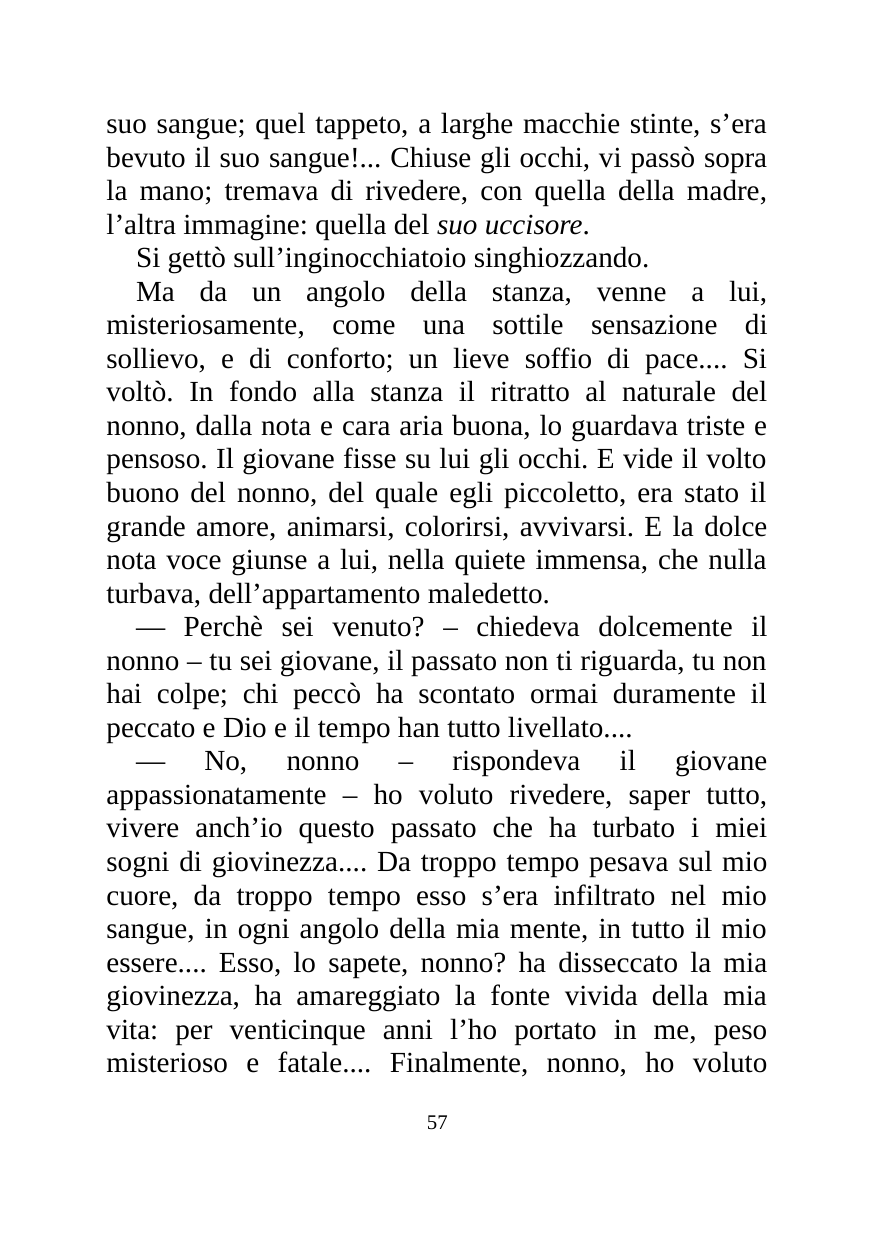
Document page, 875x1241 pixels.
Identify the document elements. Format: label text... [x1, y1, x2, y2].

text Ma da un angolo della stanza, venne a lui, misteriosamente, come una sottile sensazione di sollievo, e di conforto; un lieve soffio di pace.... Si voltò. In fondo alla stanza il ritratto al naturale del nonno, dalla nota e cara aria buona, lo guardava triste e pensoso. Il giovane fisse su lui gli occhi. E vide il volto buono del nonno, del quale egli piccoletto, era stato il grande amore, animarsi, colorirsi, avvivarsi. E la dolce nota voce giunse a lui, nella quiete immensa, che nulla turbava, dell’appartamento maledetto. [106, 274, 768, 609]
text — No, nonno – rispondeva il giovane appassionatamente – ho voluto rivedere, saper tutto, vivere anch’io questo passato che ha turbato i miei sogni di giovinezza.... Da troppo tempo pesava sul mio cuore, da troppo tempo esso s’era infiltrato nel mio sangue, in ogni angolo della mia mente, in tutto il mio essere.... Esso, lo sapete, nonno? ha disseccato la mia giovinezza, ha amareggiato la fonte vivida della mia vita: per venticinque anni l’ho portato in me, peso misterioso e fatale.... Finalmente, nonno, ho voluto [106, 743, 768, 1079]
text — Perchè sei venuto? – chiedeva dolcemente il nonno – tu sei giovane, il passato non ti riguarda, tu non hai colpe; chi peccò ha scontato ormai duramente il peccato e Dio e il tempo han tutto livellato.... [106, 609, 768, 743]
text Si gettò sull’inginocchiatoio singhiozzando. [106, 240, 768, 274]
text suo sangue; quel tappeto, a larghe macchie stinte, s’era bevuto il suo sangue!... Chiuse gli occhi, vi passò sopra la mano; tremava di rivedere, con quella della madre, l’altra immagine: quella del suo uccisore. [106, 106, 768, 240]
